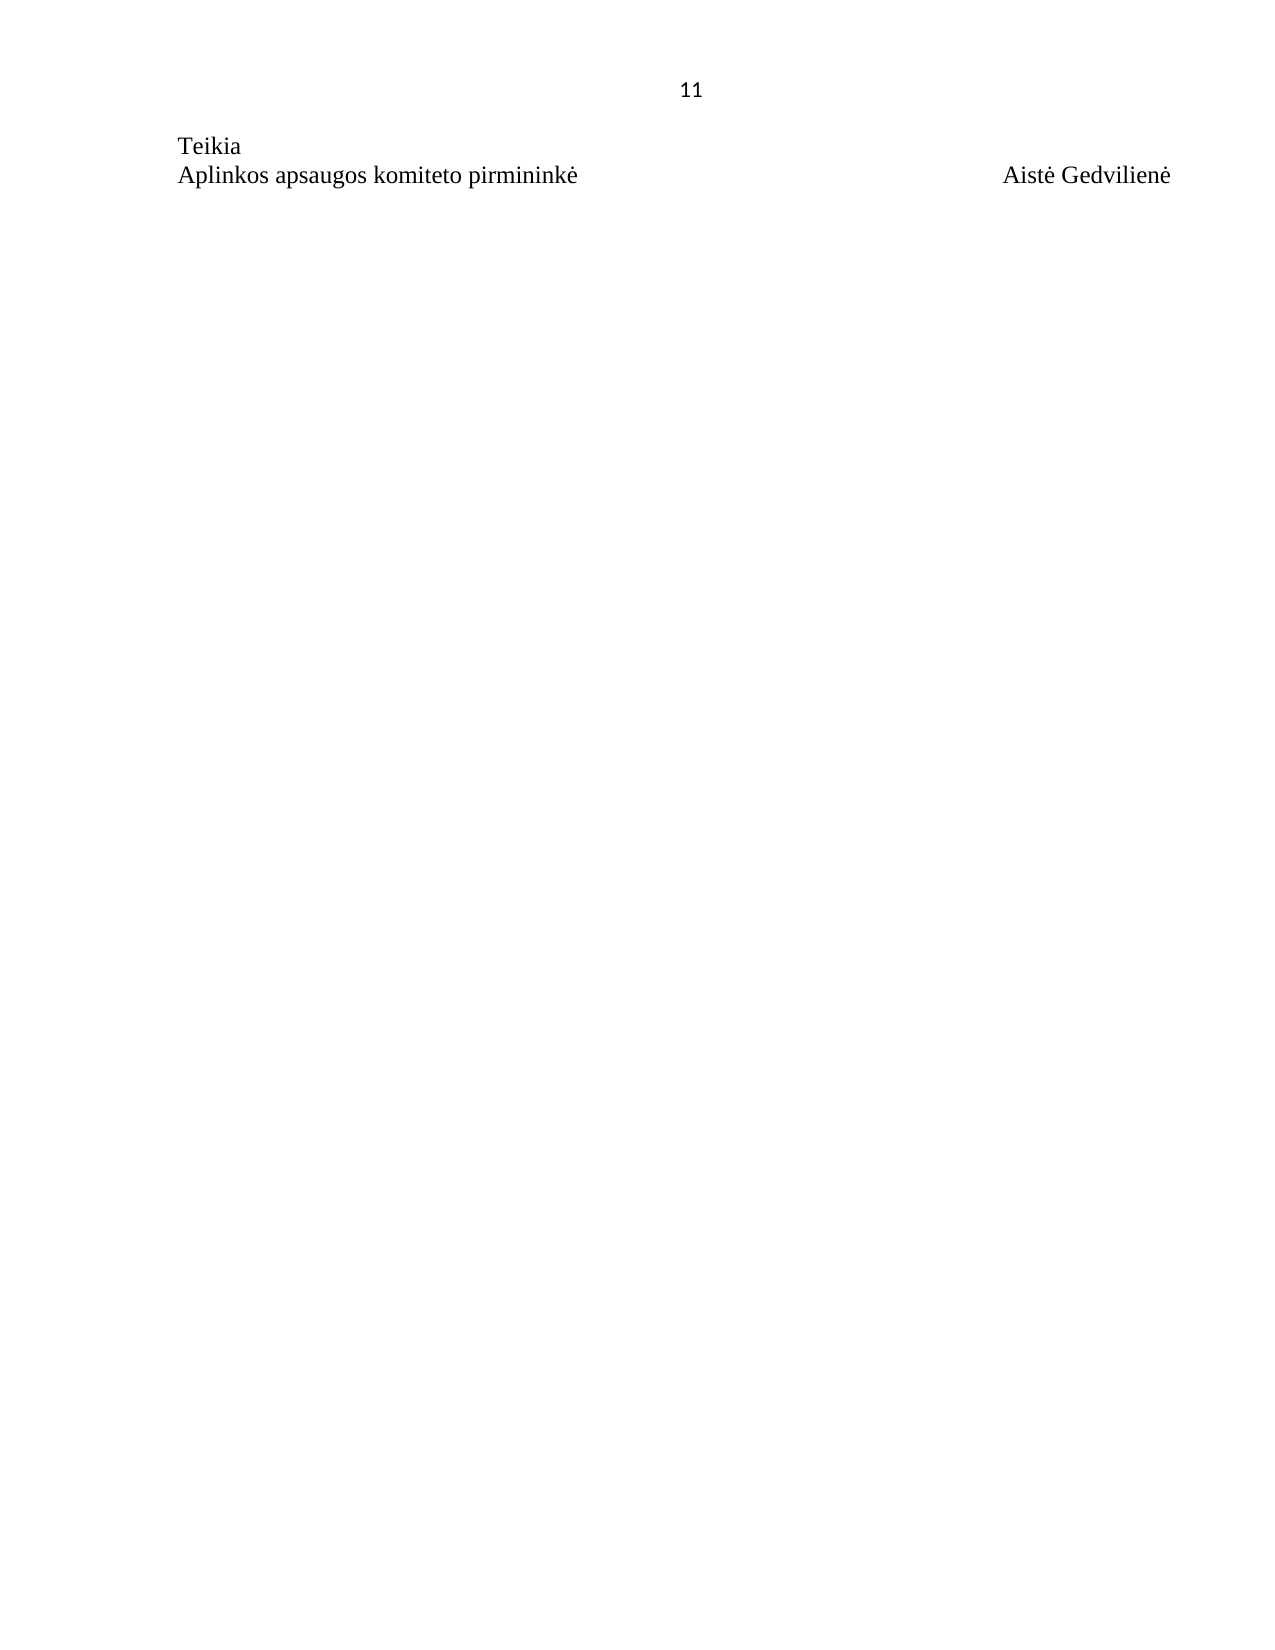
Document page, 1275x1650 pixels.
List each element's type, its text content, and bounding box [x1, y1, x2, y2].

text Aplinkos apsaugos komiteto pirmininkė Aistė Gedvilienė [177, 160, 1204, 188]
text Teikia [177, 131, 1204, 160]
